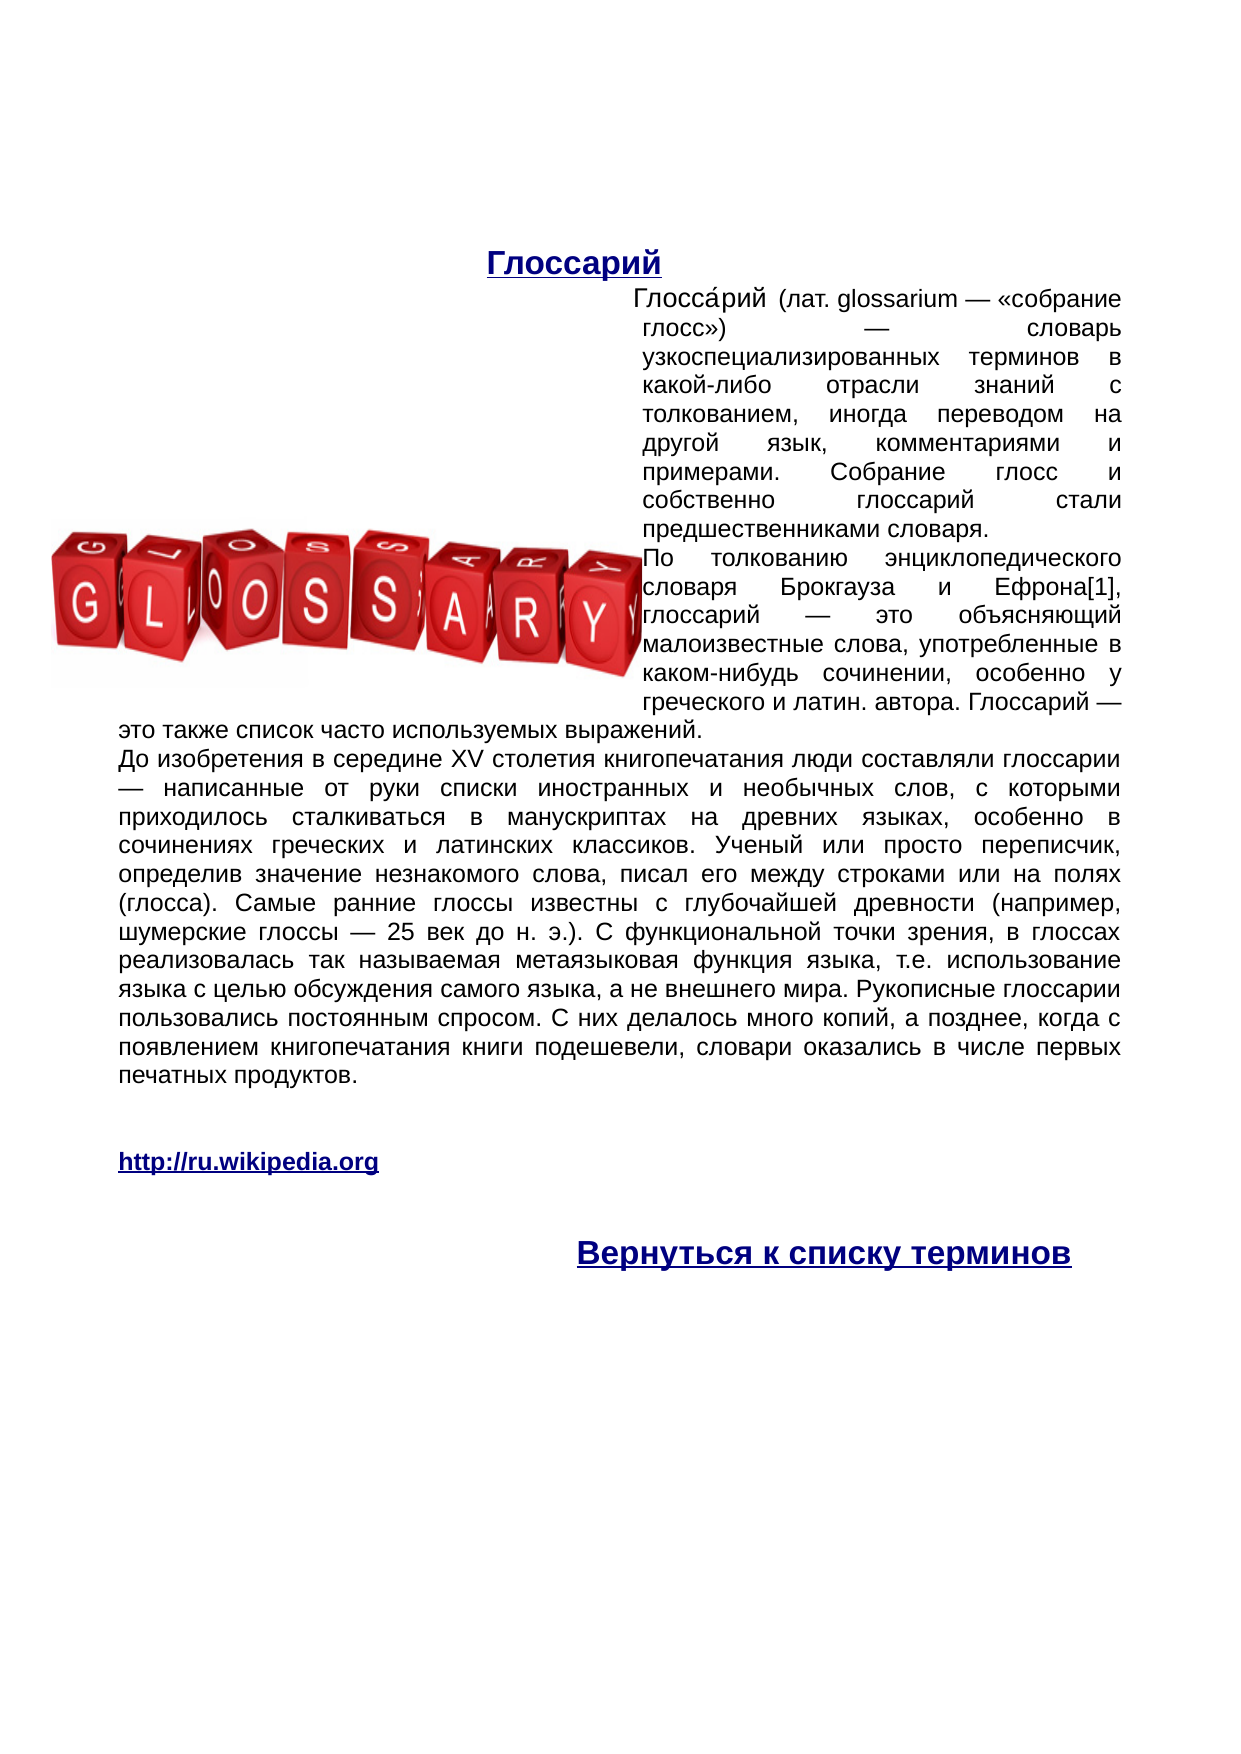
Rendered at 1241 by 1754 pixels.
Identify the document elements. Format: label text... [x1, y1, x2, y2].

text До изобретения в середине XV столетия книгопечатания люди составляли глоссарии — написанные от руки списки иностранных и необычных слов, с которыми приходилось сталкиваться в манускриптах на древних языках, особенно в сочинениях греческих и латинских классиков. Ученый или просто переписчик, определив значение незнакомого слова, писал его между строками или на полях (глосса). Самые ранние глоссы известны с глубочайшей древности (например, шумерские глоссы — 25 век до н. э.). С функциональной точки зрения, в глоссах реализовалась так называемая метаязыковая функция языка, т.е. использование языка с целью обсуждения самого языка, а не внешнего мира. Рукописные глоссарии пользовались постоянным спросом. С них делалось много копий, а позднее, когда с появлением книгопечатания книги подешевели, словари оказались в числе первых печатных продуктов. [118, 744, 1122, 1089]
text Вернуться к списку терминов [118, 1233, 1122, 1271]
text http://ru.wikipedia.org [118, 1147, 1122, 1175]
text По толкованию энциклопедического словаря Брокгауза и Ефрона[1], глоссарий — это объясняющий малоизвестные слова, употребленные в каком-нибудь сочинении, особенно у греческого и латин. автора. Глоссарий — это также список часто используемых выражений. [118, 543, 1122, 744]
text Глосса́рий (лат. glossarium — «собрание глосс») — словарь узкоспециализированных терминов в какой-либо отрасли знаний с толкованием, иногда переводом на другой язык, комментариями и примерами. Собрание глосс и собственно глоссарий стали предшественниками словаря. [118, 282, 1122, 543]
picture [51, 316, 643, 708]
text Глоссарий [118, 243, 1122, 282]
